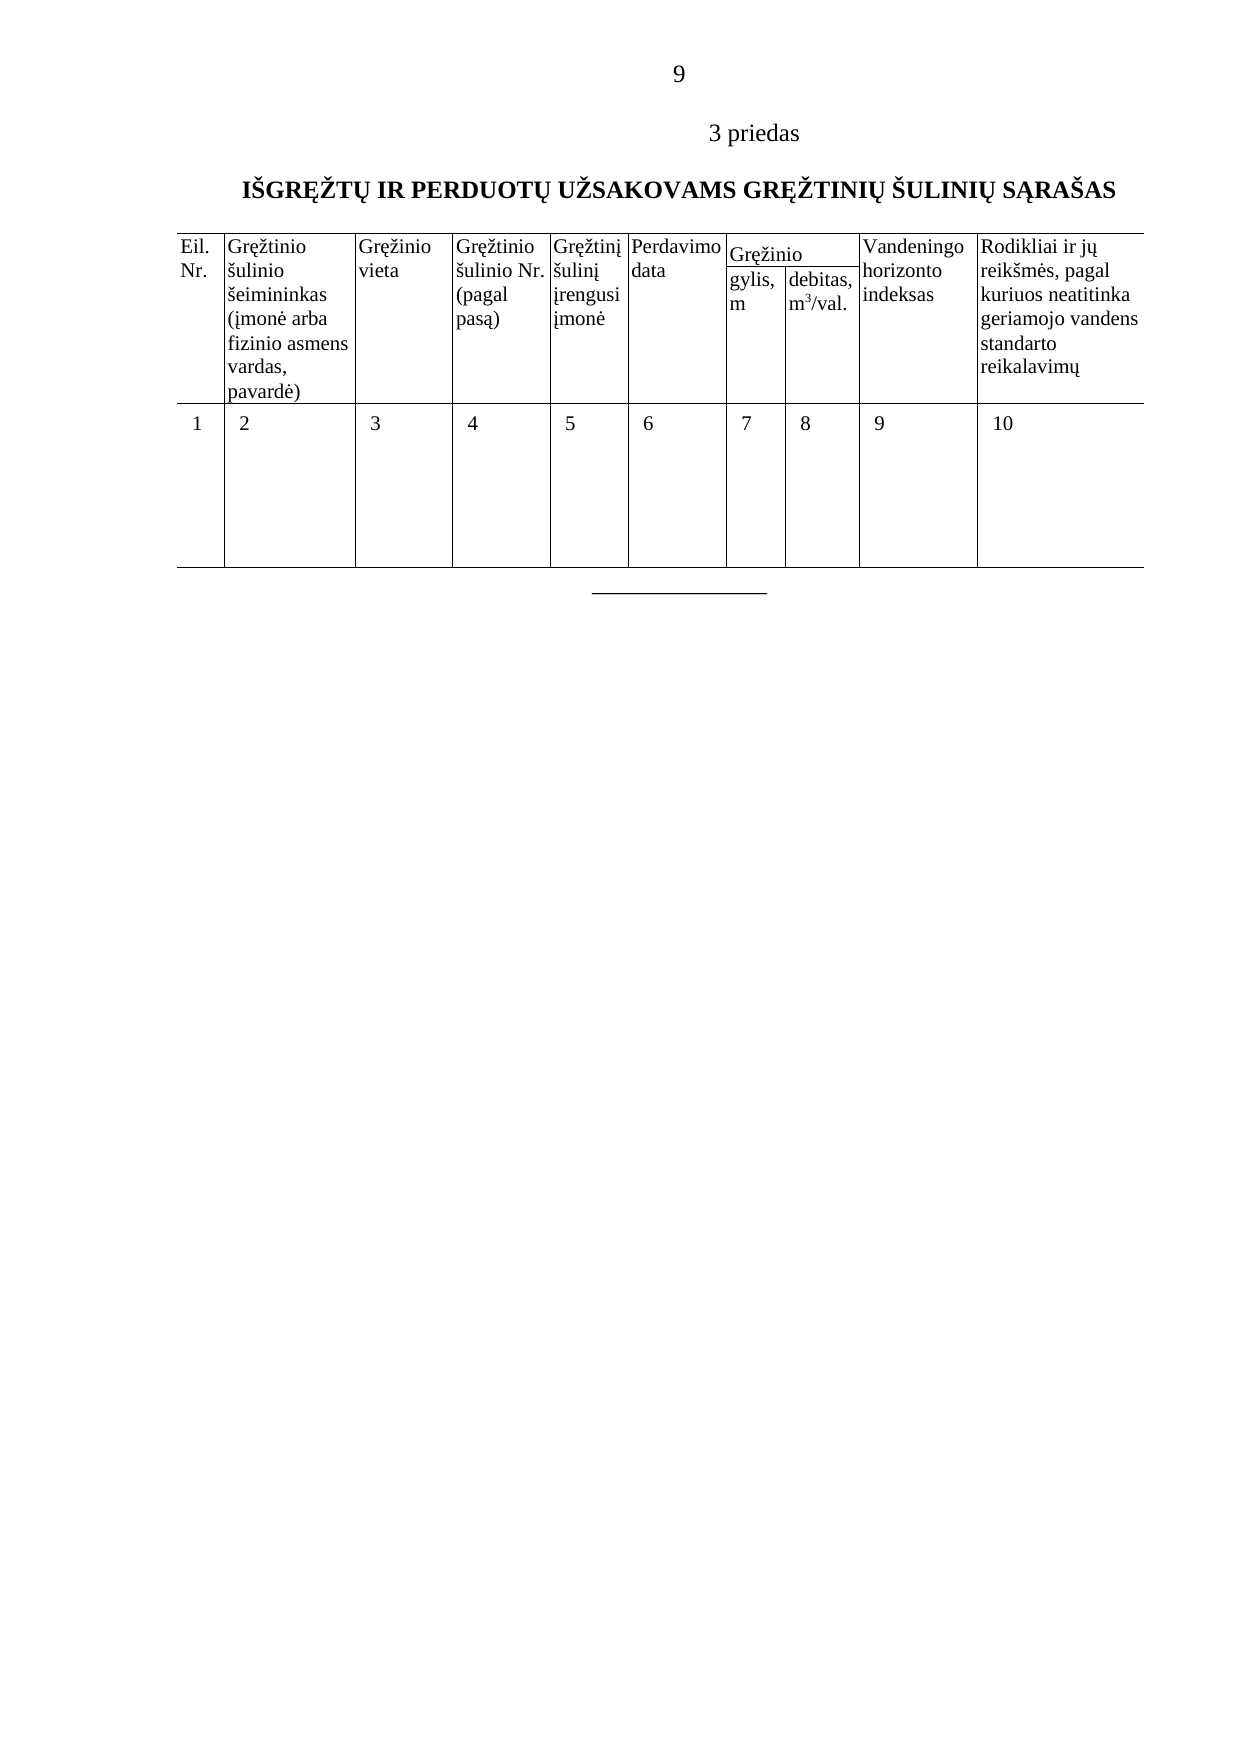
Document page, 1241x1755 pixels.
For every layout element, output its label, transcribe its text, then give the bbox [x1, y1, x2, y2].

table_header Eil. Nr. [177, 234, 224, 403]
text IŠGRĘŽTŲ IR PERDUOTŲ UŽSAKOVAMS GRĘŽTINIŲ ŠULINIŲ SĄRAŠAS [177, 176, 1181, 204]
text ______________ [177, 568, 1181, 596]
table_header Gręžtinio šulinio Nr. (pagal pasą) [453, 234, 550, 403]
table_header Gręžinio vieta [356, 234, 452, 403]
table_cell 1 [177, 404, 224, 567]
table_cell 6 [629, 404, 726, 567]
table_cell 10 [978, 404, 1144, 567]
table_cell 3 [356, 404, 452, 567]
table_cell 5 [551, 404, 628, 567]
table_cell 9 [860, 404, 977, 567]
table_header Vandeningo horizonto indeksas [860, 234, 977, 403]
table_cell 2 [225, 404, 355, 567]
table_cell gylis, m [727, 267, 785, 403]
table_header Rodikliai ir jų reikšmės, pagal kuriuos neatitinka geriamojo vandens standarto reikalavimų [978, 234, 1144, 403]
table_cell 8 [786, 404, 859, 567]
table_header Gręžinio [727, 234, 859, 266]
table_cell 4 [453, 404, 550, 567]
table_header Gręžtinį šulinį įrengusi įmonė [551, 234, 628, 403]
table_header Perdavimo data [629, 234, 726, 403]
table_header Gręžtinio šulinio šeimininkas (įmonė arba fizinio asmens vardas, pavardė) [225, 234, 355, 403]
table_cell debitas, m3/val. [786, 267, 859, 403]
table_cell 7 [727, 404, 785, 567]
text 3 priedas [177, 118, 1181, 147]
